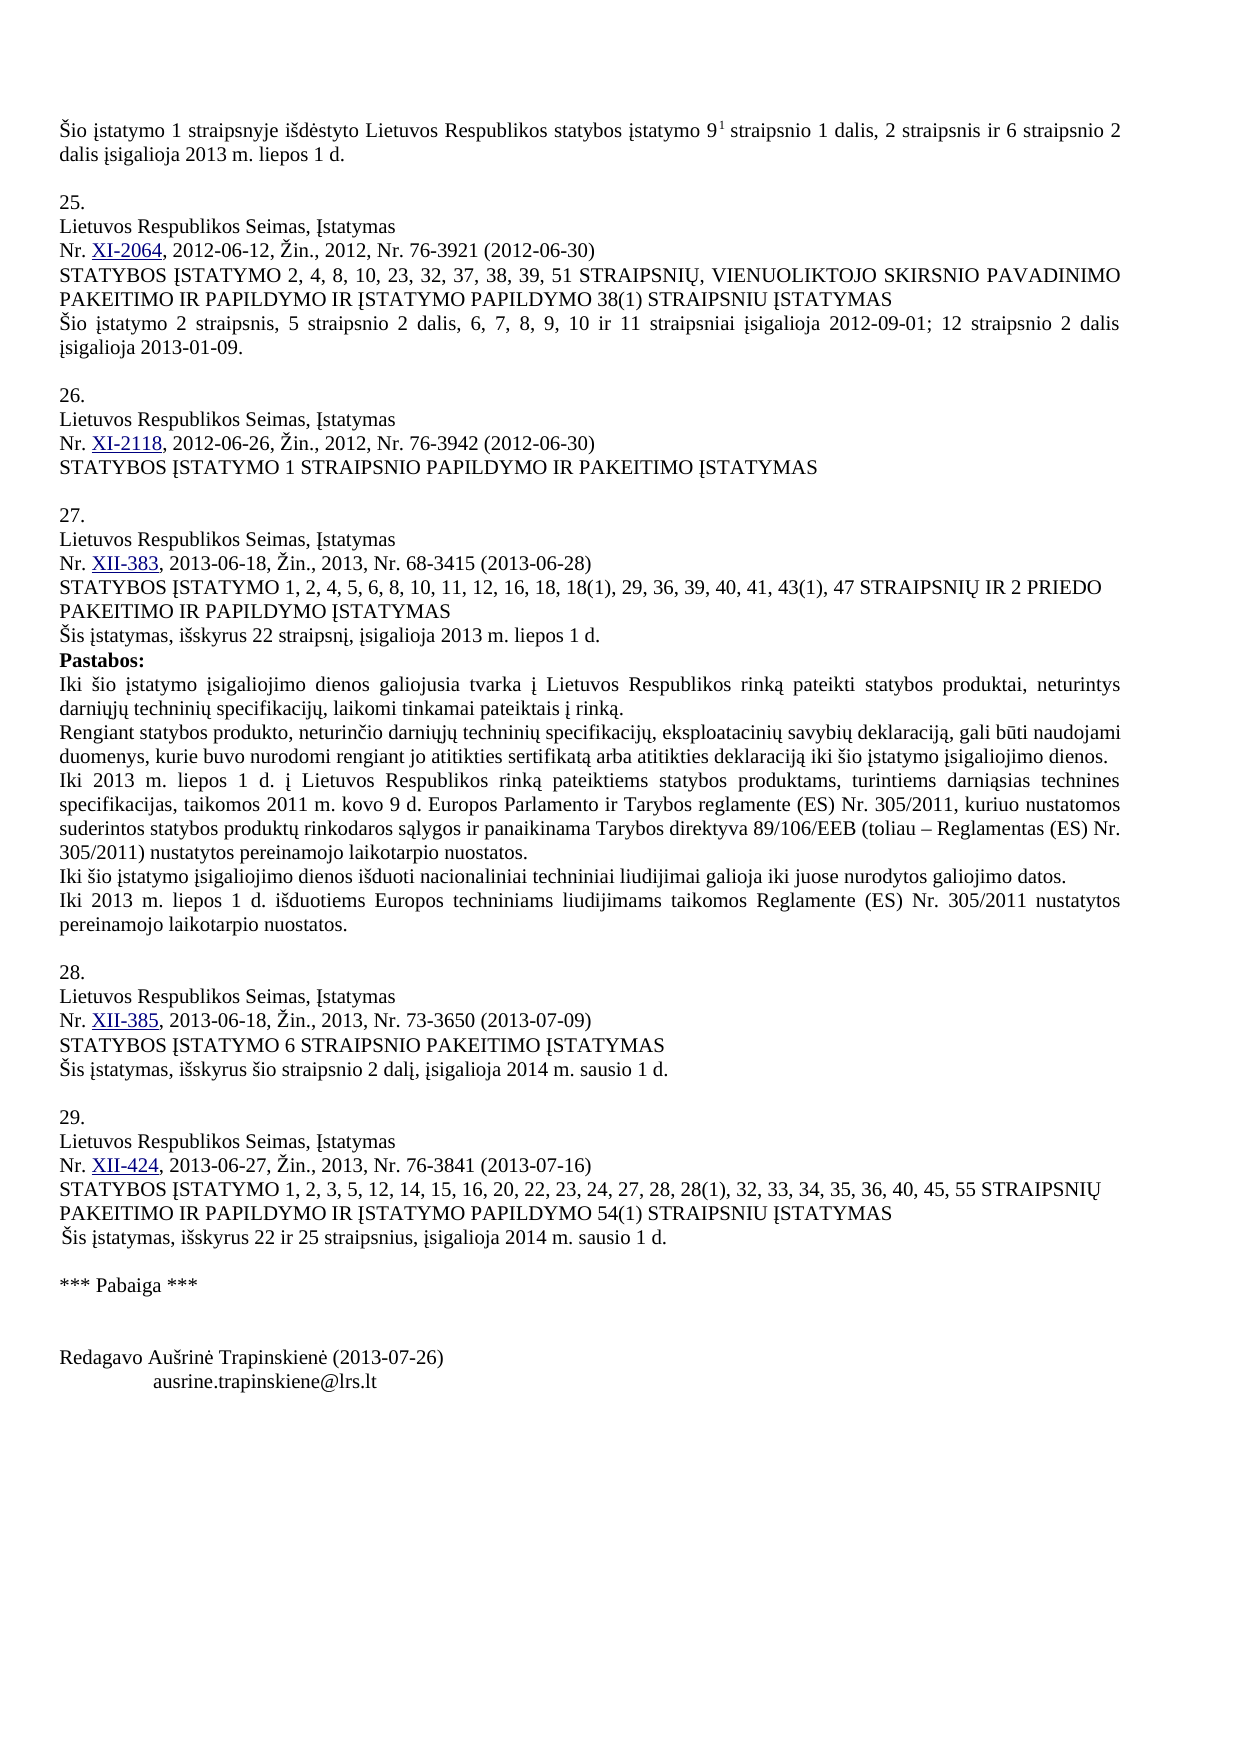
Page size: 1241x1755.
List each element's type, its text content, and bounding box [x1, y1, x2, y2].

text Lietuvos Respublikos Seimas, Įstatymas [59, 407, 1122, 431]
text Nr. XII-385, 2013-06-18, Žin., 2013, Nr. 73-3650 (2013-07-09) [59, 1008, 1122, 1032]
text STATYBOS ĮSTATYMO 6 STRAIPSNIO PAKEITIMO ĮSTATYMAS [59, 1032, 1122, 1057]
text Lietuvos Respublikos Seimas, Įstatymas [59, 984, 1122, 1008]
text Rengiant statybos produkto, neturinčio darniųjų techninių specifikacijų, eksploatacinių savybių deklaraciją, gali būti naudojami duomenys, kurie buvo nurodomi rengiant jo atitikties sertifikatą arba atitikties deklaraciją iki šio įstatymo įsigaliojimo dienos. [59, 720, 1122, 768]
text Pastabos: [59, 647, 1122, 672]
text STATYBOS ĮSTATYMO 1 STRAIPSNIO PAPILDYMO IR PAKEITIMO ĮSTATYMAS [59, 455, 1122, 479]
text Redagavo Aušrinė Trapinskienė (2013-07-26) [59, 1345, 1122, 1369]
text Nr. XII-383, 2013-06-18, Žin., 2013, Nr. 68-3415 (2013-06-28) [59, 551, 1122, 575]
text ausrine.trapinskiene@lrs.lt [59, 1369, 1122, 1393]
text Iki šio įstatymo įsigaliojimo dienos išduoti nacionaliniai techniniai liudijimai galioja iki juose nurodytos galiojimo datos. [59, 864, 1122, 888]
text Iki 2013 m. liepos 1 d. išduotiems Europos techniniams liudijimams taikomos Reglamente (ES) Nr. 305/2011 nustatytos pereinamojo laikotarpio nuostatos. [59, 888, 1122, 936]
text Nr. XI-2118, 2012-06-26, Žin., 2012, Nr. 76-3942 (2012-06-30) [59, 431, 1122, 455]
text Šis įstatymas, išskyrus 22 ir 25 straipsnius, įsigalioja 2014 m. sausio 1 d. [61, 1225, 1122, 1249]
text Šis įstatymas, išskyrus 22 straipsnį, įsigalioja 2013 m. liepos 1 d. [59, 623, 1122, 647]
text Lietuvos Respublikos Seimas, Įstatymas [59, 527, 1122, 551]
text 29. [59, 1105, 1122, 1129]
text Šio įstatymo 1 straipsnyje išdėstyto Lietuvos Respublikos statybos įstatymo 91 straipsnio 1 dalis, 2 straipsnis ir 6 straipsnio 2 dalis įsigalioja 2013 m. liepos 1 d. [59, 118, 1122, 166]
text Nr. XI-2064, 2012-06-12, Žin., 2012, Nr. 76-3921 (2012-06-30) [59, 238, 1122, 262]
text STATYBOS ĮSTATYMO 1, 2, 4, 5, 6, 8, 10, 11, 12, 16, 18, 18(1), 29, 36, 39, 40, 41, 43(1), 47 STRAIPSNIŲ IR 2 PRIEDO PAKEITIMO IR PAPILDYMO ĮSTATYMAS [59, 575, 1122, 623]
text Lietuvos Respublikos Seimas, Įstatymas [59, 214, 1122, 238]
text *** Pabaiga *** [59, 1273, 1122, 1297]
text Iki 2013 m. liepos 1 d. į Lietuvos Respublikos rinką pateiktiems statybos produktams, turintiems darniąsias technines specifikacijas, taikomos 2011 m. kovo 9 d. Europos Parlamento ir Tarybos reglamente (ES) Nr. 305/2011, kuriuo nustatomos suderintos statybos produktų rinkodaros sąlygos ir panaikinama Tarybos direktyva 89/106/EEB (toliau – Reglamentas (ES) Nr. 305/2011) nustatytos pereinamojo laikotarpio nuostatos. [59, 768, 1122, 864]
text 28. [59, 960, 1122, 984]
text STATYBOS ĮSTATYMO 1, 2, 3, 5, 12, 14, 15, 16, 20, 22, 23, 24, 27, 28, 28(1), 32, 33, 34, 35, 36, 40, 45, 55 STRAIPSNIŲ PAKEITIMO IR PAPILDYMO IR ĮSTATYMO PAPILDYMO 54(1) STRAIPSNIU ĮSTATYMAS [59, 1177, 1122, 1225]
text Šio įstatymo 2 straipsnis, 5 straipsnio 2 dalis, 6, 7, 8, 9, 10 ir 11 straipsniai įsigalioja 2012-09-01; 12 straipsnio 2 dalis įsigalioja 2013-01-09. [59, 311, 1122, 359]
text 25. [59, 190, 1122, 214]
text STATYBOS ĮSTATYMO 2, 4, 8, 10, 23, 32, 37, 38, 39, 51 STRAIPSNIŲ, VIENUOLIKTOJO SKIRSNIO PAVADINIMO PAKEITIMO IR PAPILDYMO IR ĮSTATYMO PAPILDYMO 38(1) STRAIPSNIU ĮSTATYMAS [59, 262, 1122, 311]
text 27. [59, 503, 1122, 527]
text Šis įstatymas, išskyrus šio straipsnio 2 dalį, įsigalioja 2014 m. sausio 1 d. [59, 1057, 1122, 1081]
text Lietuvos Respublikos Seimas, Įstatymas [59, 1129, 1122, 1153]
text Nr. XII-424, 2013-06-27, Žin., 2013, Nr. 76-3841 (2013-07-16) [59, 1153, 1122, 1177]
text 26. [59, 383, 1122, 407]
text Iki šio įstatymo įsigaliojimo dienos galiojusia tvarka į Lietuvos Respublikos rinką pateikti statybos produktai, neturintys darniųjų techninių specifikacijų, laikomi tinkamai pateiktais į rinką. [59, 672, 1122, 720]
